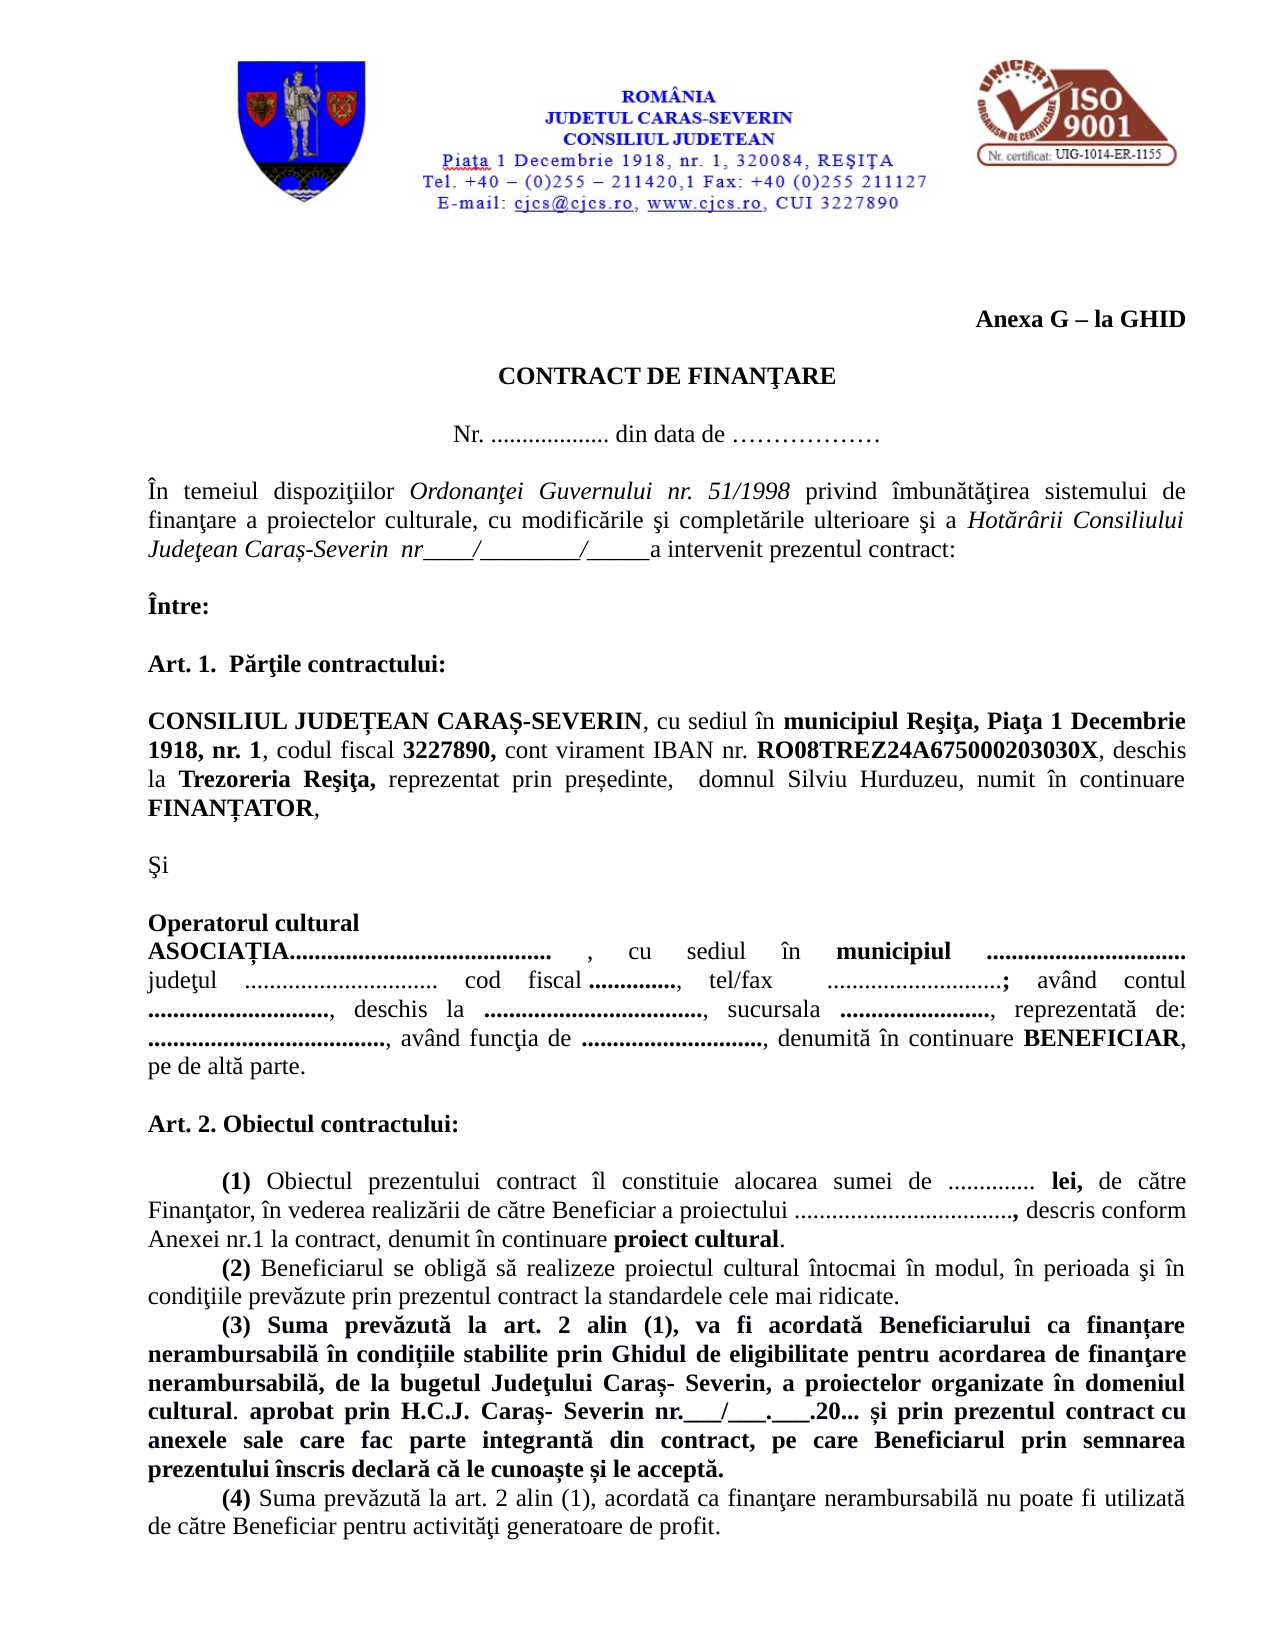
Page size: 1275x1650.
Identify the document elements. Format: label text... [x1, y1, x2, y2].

text CONSILIUL JUDEȚEAN CARAȘ-SEVERIN, cu sediul în municipiul Reşiţa, Piaţa 1 Decembrie 1918, nr. 1, codul fiscal 3227890, cont virament IBAN nr. RO08TREZ24A675000203030X, deschis la Trezoreria Reşiţa, reprezentat prin președinte, domnul Silviu Hurduzeu, numit în continuare FINANȚATOR, [148, 706, 1186, 821]
text (4) Suma prevăzută la art. 2 alin (1), acordată ca finanţare nerambursabilă nu poate fi utilizată de către Beneficiar pentru activităţi generatoare de profit. [148, 1483, 1186, 1540]
text (1) Obiectul prezentului contract îl constituie alocarea sumei de .............. lei, de către Finanţator, în vederea realizării de către Beneficiar a proiectului ..................................., descris conform Anexei nr.1 la contract, denumit în continuare proiect cultural. [148, 1166, 1186, 1253]
text (3) Suma prevăzută la art. 2 alin (1), va fi acordată Beneficiarului ca finanțare nerambursabilă în condițiile stabilite prin Ghidul de eligibilitate pentru acordarea de finanţare nerambursabilă, de la bugetul Judeţului Caraș- Severin, a proiectelor organizate în domeniul cultural. aprobat prin H.C.J. Caraș- Severin nr.___/___.___.20... și prin prezentul contract cu anexele sale care fac parte integrantă din contract, pe care Beneficiarul prin semnarea prezentului înscris declară că le cunoaște și le acceptă. [148, 1310, 1186, 1483]
text CONTRACT DE FINANŢARE [148, 361, 1186, 390]
text (2) Beneficiarul se obligă să realizeze proiectul cultural întocmai în modul, în perioada şi în condiţiile prevăzute prin prezentul contract la standardele cele mai ridicate. [148, 1253, 1186, 1310]
text Între: [148, 591, 1186, 620]
text În temeiul dispoziţiilor Ordonanţei Guvernului nr. 51/1998 privind îmbunătăţirea sistemului de finanţare a proiectelor culturale, cu modificările şi completările ulterioare şi a Hotărârii Consiliului Judeţean Caraș-Severin nr____/________/_____a intervenit prezentul contract: [148, 476, 1186, 563]
text ASOCIAȚIA.......................................... , cu sediul în municipiul ................................ judeţul ............................... cod fiscal .............., tel/fax ............................; având contul ............................., deschis la ..................................., sucursala ........................, reprezentată de: ......................................, având funcţia de ............................., denumită în continuare BENEFICIAR, pe de altă parte. [148, 936, 1186, 1080]
picture [228, 60, 1179, 216]
text Anexa G – la GHID [148, 304, 1186, 333]
text Nr. ................... din data de ……………… [148, 419, 1186, 448]
text Art. 2. Obiectul contractului: [148, 1109, 1186, 1138]
text Operatorul cultural [148, 908, 1186, 936]
text Art. 1. Părţile contractului: [148, 649, 1186, 678]
text Şi [148, 850, 1186, 879]
